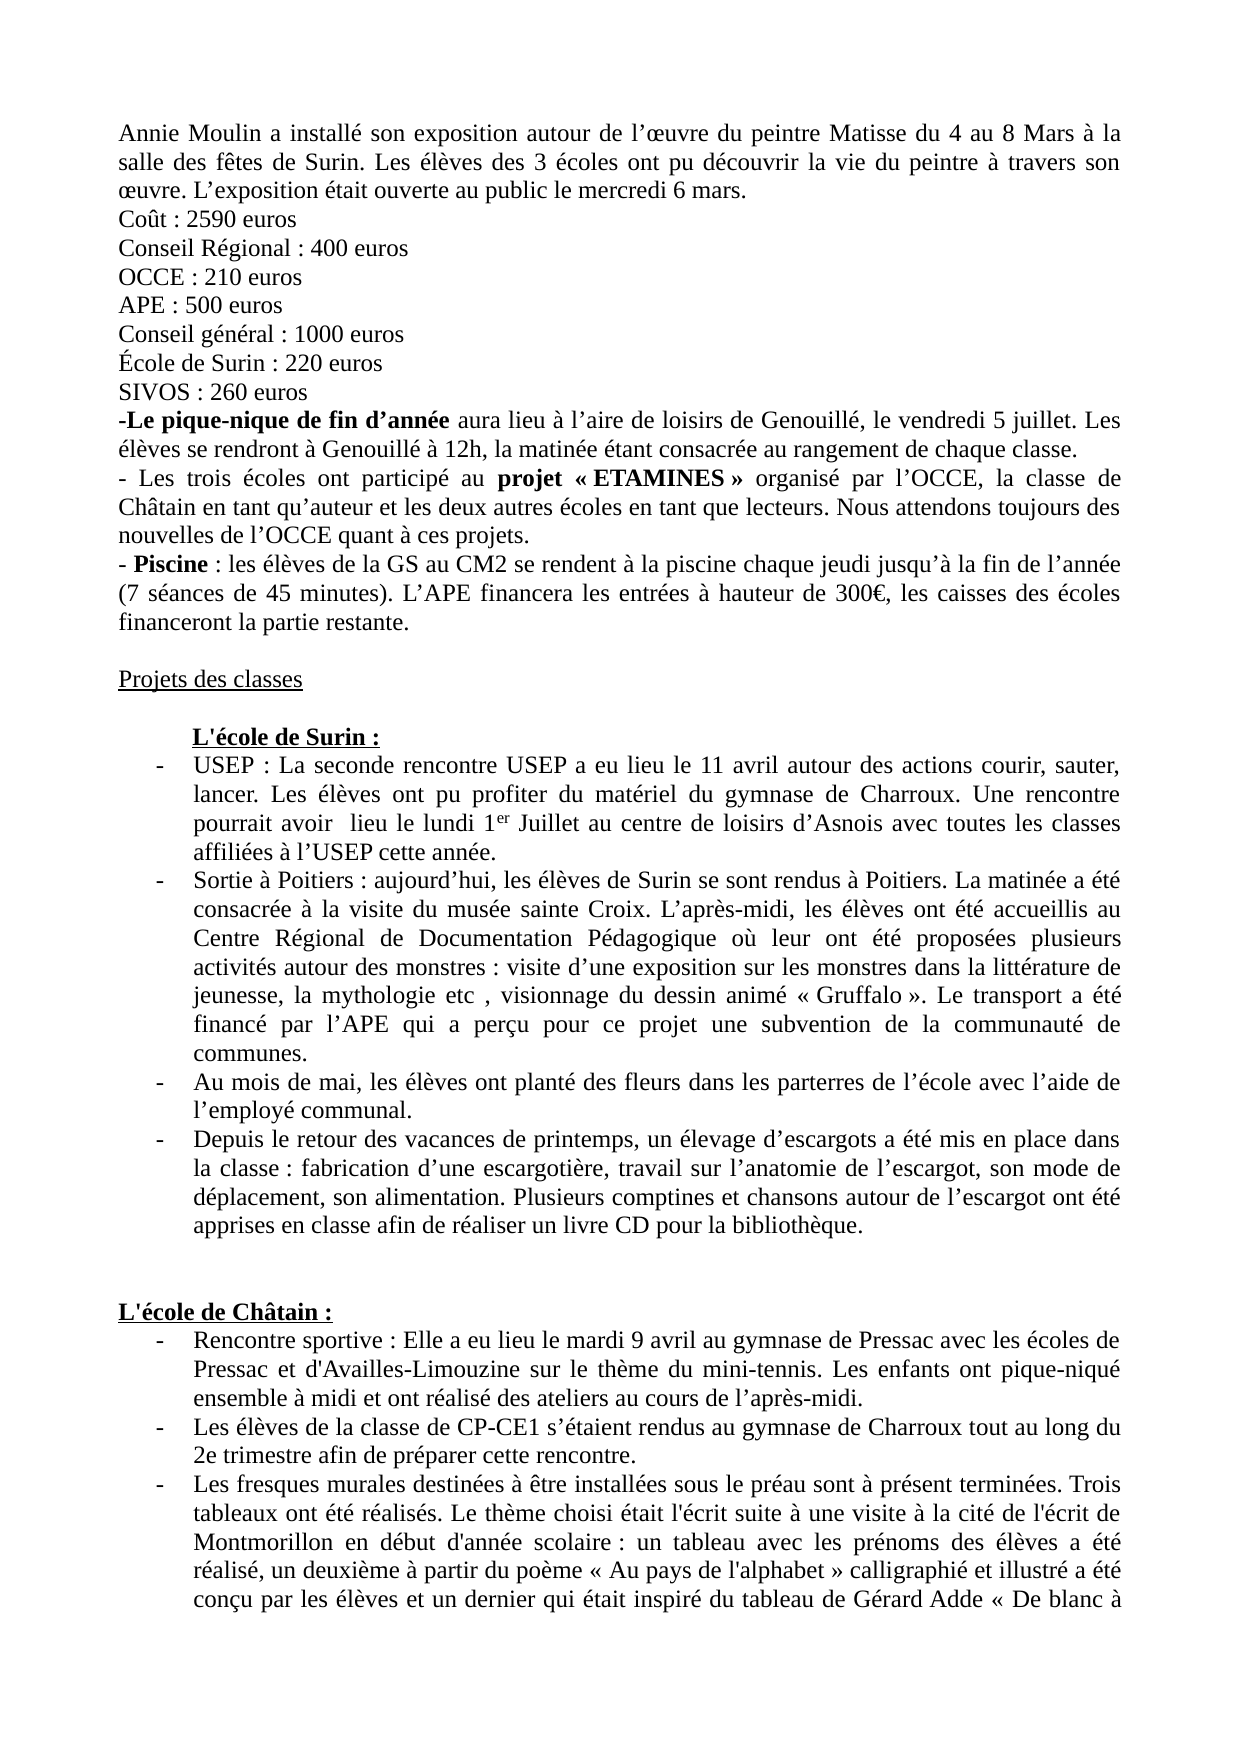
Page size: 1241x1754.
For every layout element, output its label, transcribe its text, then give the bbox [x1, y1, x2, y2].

text APE : 500 euros [118, 291, 1122, 319]
text Coût : 2590 euros [118, 204, 1122, 233]
list Les élèves de la classe de CP-CE1 s’étaient rendus au gymnase de Charroux tout au long du 2e trimestre afin de préparer cette rencontre. [156, 1412, 1122, 1469]
text Annie Moulin a installé son exposition autour de l’œuvre du peintre Matisse du 4 au 8 Mars à la salle des fêtes de Surin. Les élèves des 3 écoles ont pu découvrir la vie du peintre à travers son œuvre. L’exposition était ouverte au public le mercredi 6 mars. [118, 118, 1122, 204]
text -Le pique-nique de fin d’année aura lieu à l’aire de loisirs de Genouillé, le vendredi 5 juillet. Les élèves se rendront à Genouillé à 12h, la matinée étant consacrée au rangement de chaque classe. [118, 406, 1122, 463]
text Projets des classes [118, 664, 1122, 693]
list Depuis le retour des vacances de printemps, un élevage d’escargots a été mis en place dans la classe : fabrication d’une escargotière, travail sur l’anatomie de l’escargot, son mode de déplacement, son alimentation. Plusieurs comptines et chansons autour de l’escargot ont été apprises en classe afin de réaliser un livre CD pour la bibliothèque. [156, 1124, 1122, 1239]
text Conseil général : 1000 euros [118, 319, 1122, 348]
list Les fresques murales destinées à être installées sous le préau sont à présent terminées. Trois tableaux ont été réalisés. Le thème choisi était l'écrit suite à une visite à la cité de l'écrit de Montmorillon en début d'année scolaire : un tableau avec les prénoms des élèves a été réalisé, un deuxième à partir du poème « Au pays de l'alphabet » calligraphié et illustré a été conçu par les élèves et un dernier qui était inspiré du tableau de Gérard Adde « De blanc à [156, 1469, 1122, 1613]
text OCCE : 210 euros [118, 262, 1122, 291]
list Au mois de mai, les élèves ont planté des fleurs dans les parterres de l’école avec l’aide de l’employé communal. [156, 1067, 1122, 1124]
text École de Surin : 220 euros [118, 348, 1122, 377]
text - Piscine : les élèves de la GS au CM2 se rendent à la piscine chaque jeudi jusqu’à la fin de l’année (7 séances de 45 minutes). L’APE financera les entrées à hauteur de 300€, les caisses des écoles financeront la partie restante. [118, 549, 1122, 636]
list USEP : La seconde rencontre USEP a eu lieu le 11 avril autour des actions courir, sauter, lancer. Les élèves ont pu profiter du matériel du gymnase de Charroux. Une rencontre pourrait avoir lieu le lundi 1er Juillet au centre de loisirs d’Asnois avec toutes les classes affiliées à l’USEP cette année. [156, 751, 1122, 866]
text L'école de Surin : [118, 722, 1122, 751]
text L'école de Châtain : [118, 1297, 1122, 1326]
text - Les trois écoles ont participé au projet « ETAMINES » organisé par l’OCCE, la classe de Châtain en tant qu’auteur et les deux autres écoles en tant que lecteurs. Nous attendons toujours des nouvelles de l’OCCE quant à ces projets. [118, 463, 1122, 549]
text SIVOS : 260 euros [118, 377, 1122, 406]
list Rencontre sportive : Elle a eu lieu le mardi 9 avril au gymnase de Pressac avec les écoles de Pressac et d'Availles-Limouzine sur le thème du mini-tennis. Les enfants ont pique-niqué ensemble à midi et ont réalisé des ateliers au cours de l’après-midi. [156, 1326, 1122, 1412]
text Conseil Régional : 400 euros [118, 233, 1122, 262]
list Sortie à Poitiers : aujourd’hui, les élèves de Surin se sont rendus à Poitiers. La matinée a été consacrée à la visite du musée sainte Croix. L’après-midi, les élèves ont été accueillis au Centre Régional de Documentation Pédagogique où leur ont été proposées plusieurs activités autour des monstres : visite d’une exposition sur les monstres dans la littérature de jeunesse, la mythologie etc , visionnage du dessin animé « Gruffalo ». Le transport a été financé par l’APE qui a perçu pour ce projet une subvention de la communauté de communes. [156, 866, 1122, 1067]
